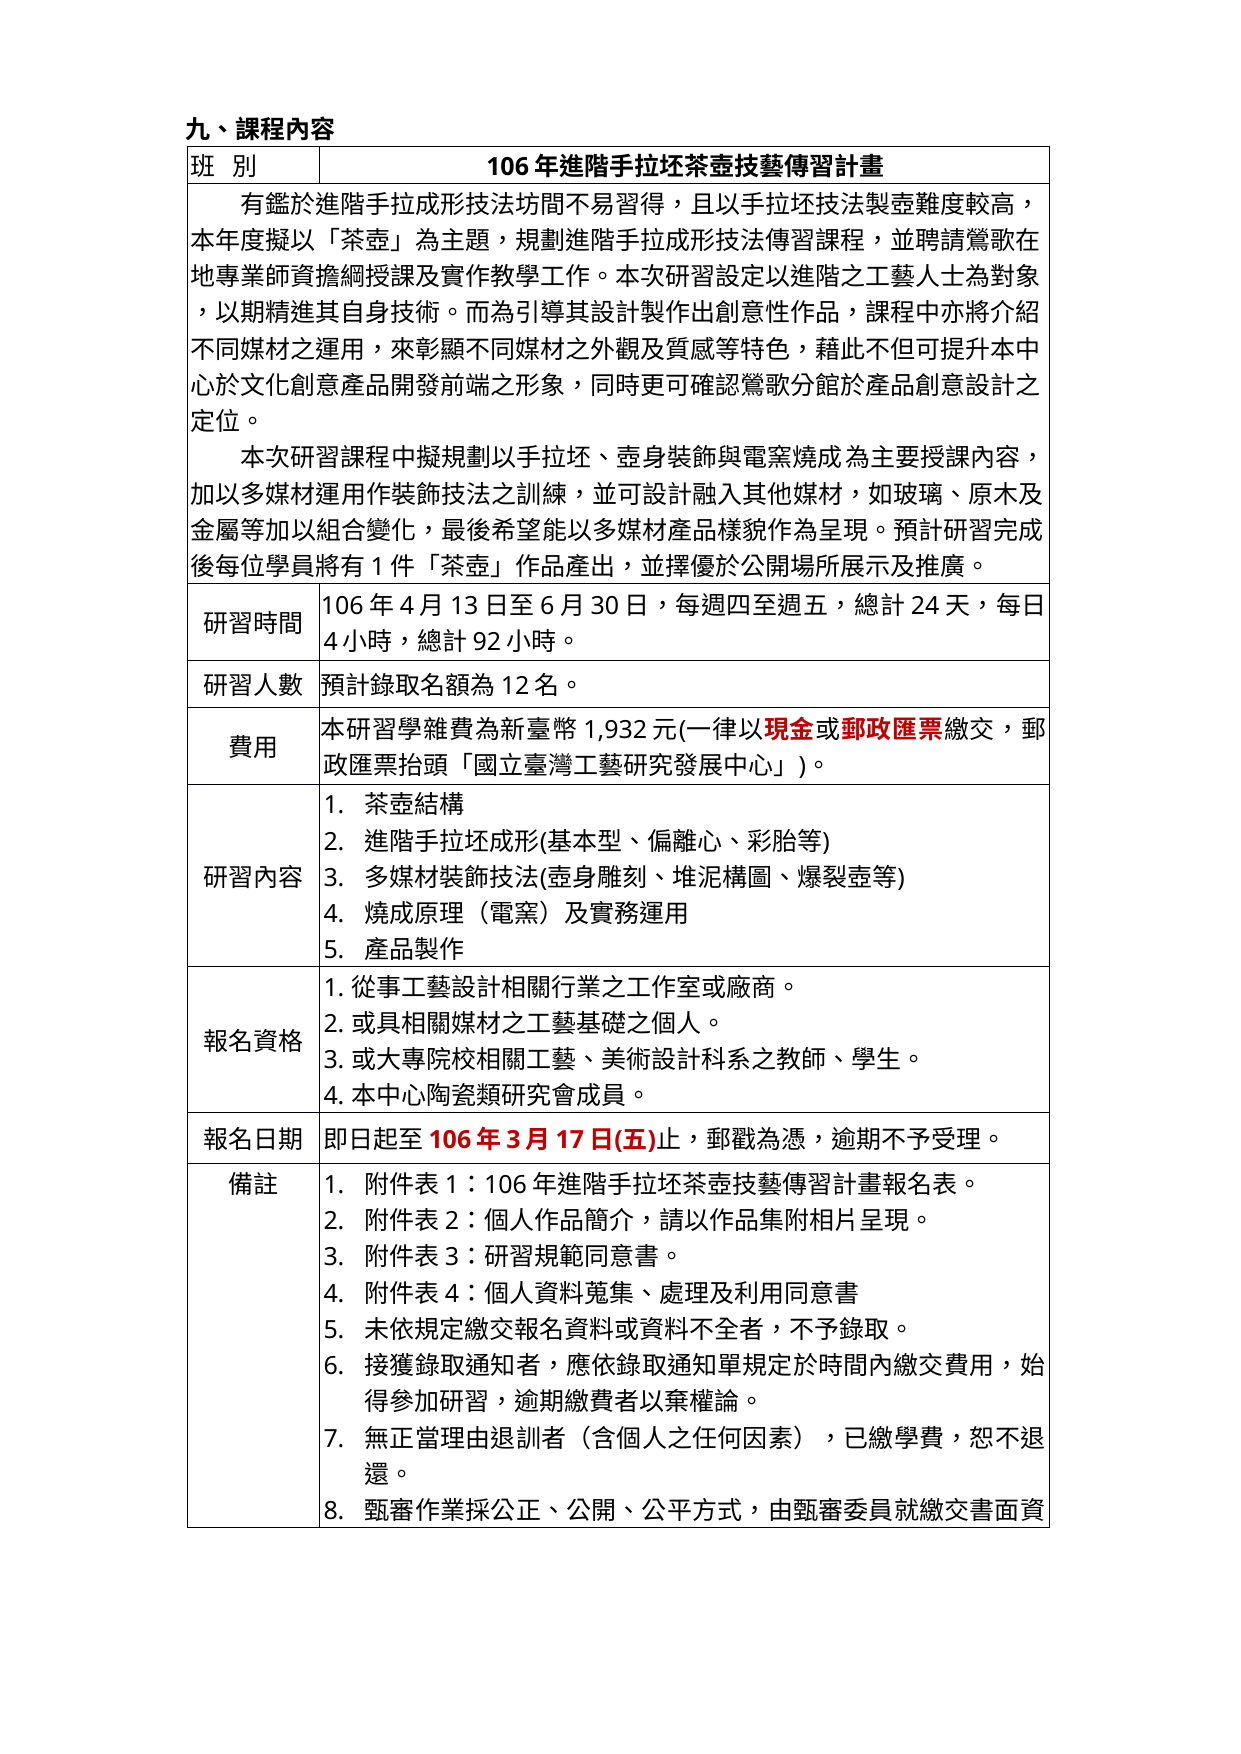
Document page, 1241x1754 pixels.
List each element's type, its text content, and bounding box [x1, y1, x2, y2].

table_cell 即日起至106年3月17日(五)止，郵戳為憑，逾期不予受理。 [320, 1113, 1049, 1163]
table_header 106年進階手拉坯茶壺技藝傳習計畫 [320, 147, 1049, 183]
table_cell 有鑑於進階手拉成形技法坊間不易習得，且以手拉坯技法製壺難度較高，本年度擬以「茶壺」為主題，規劃進階手拉成形技法傳習課程，並聘請鶯歌在地專業師資擔綱授課及實作教學工作。本次研習設定以進階之工藝人士為對象，以期精進其自身技術。而為引導其設計製作出創意性作品，課程中亦將介紹不同媒材之運用，來彰顯不同媒材之外觀及質感等特色，藉此不但可提升本中心於文化創意產品開發前端之形象，同時更可確認鶯歌分館於產品創意設計之定位。 本次研習課程中擬規劃以手拉坯、壺身裝飾與電窯燒成為主要授課內容，加以多媒材運用作裝飾技法之訓練，並可設計融入其他媒材，如玻璃、原木及金屬等加以組合變化，最後希望能以多媒材產品樣貌作為呈現。預計研習完成後每位學員將有1件「茶壺」作品產出，並擇優於公開場所展示及推廣。 [188, 184, 1049, 583]
table_cell 茶壺結構 進階手拉坯成形(基本型、偏離心、彩胎等) 多媒材裝飾技法(壺身雕刻、堆泥構圖、爆裂壺等) 燒成原理（電窯）及實務運用 產品製作 [320, 785, 1049, 966]
table_cell 報名資格 [188, 967, 319, 1112]
table_cell 研習內容 [188, 785, 319, 966]
table_cell 費用 [188, 708, 319, 784]
table_cell 1. 從事工藝設計相關行業之工作室或廠商。 2. 或具相關媒材之工藝基礎之個人。 3. 或大專院校相關工藝、美術設計科系之教師、學生。 4. 本中心陶瓷類研究會成員。 [320, 967, 1049, 1112]
table_cell 預計錄取名額為12名。 [320, 661, 1049, 707]
text 九、課程內容 [185, 109, 1053, 146]
table_cell 備註 [188, 1164, 319, 1527]
table_cell 106年4月13日至6月30日，每週四至週五，總計24天，每日4小時，總計92小時。 [320, 584, 1049, 660]
table_cell 本研習學雜費為新臺幣1,932元(一律以現金或郵政匯票繳交，郵政匯票抬頭「國立臺灣工藝研究發展中心」)。 [320, 708, 1049, 784]
table_cell 研習時間 [188, 584, 319, 660]
table_cell 附件表1：106年進階手拉坯茶壺技藝傳習計畫報名表。 附件表2：個人作品簡介，請以作品集附相片呈現。 附件表3：研習規範同意書。 附件表4：個人資料蒐集、處理及利用同意書 未依規定繳交報名資料或資料不全者，不予錄取。 接獲錄取通知者，應依錄取通知單規定於時間內繳交費用，始得參加研習，逾期繳費者以棄權論。 無正當理由退訓者（含個人之任何因素），已繳學費，恕不退還。 甄審作業採公正、公開、公平方式，由甄審委員就繳交書面資料進行評選，擇優錄用，不接受請託關說。 [320, 1164, 1049, 1527]
table_cell 研習人數 [188, 661, 319, 707]
table_header 班 別 [188, 147, 319, 183]
table_cell 報名日期 [188, 1113, 319, 1163]
